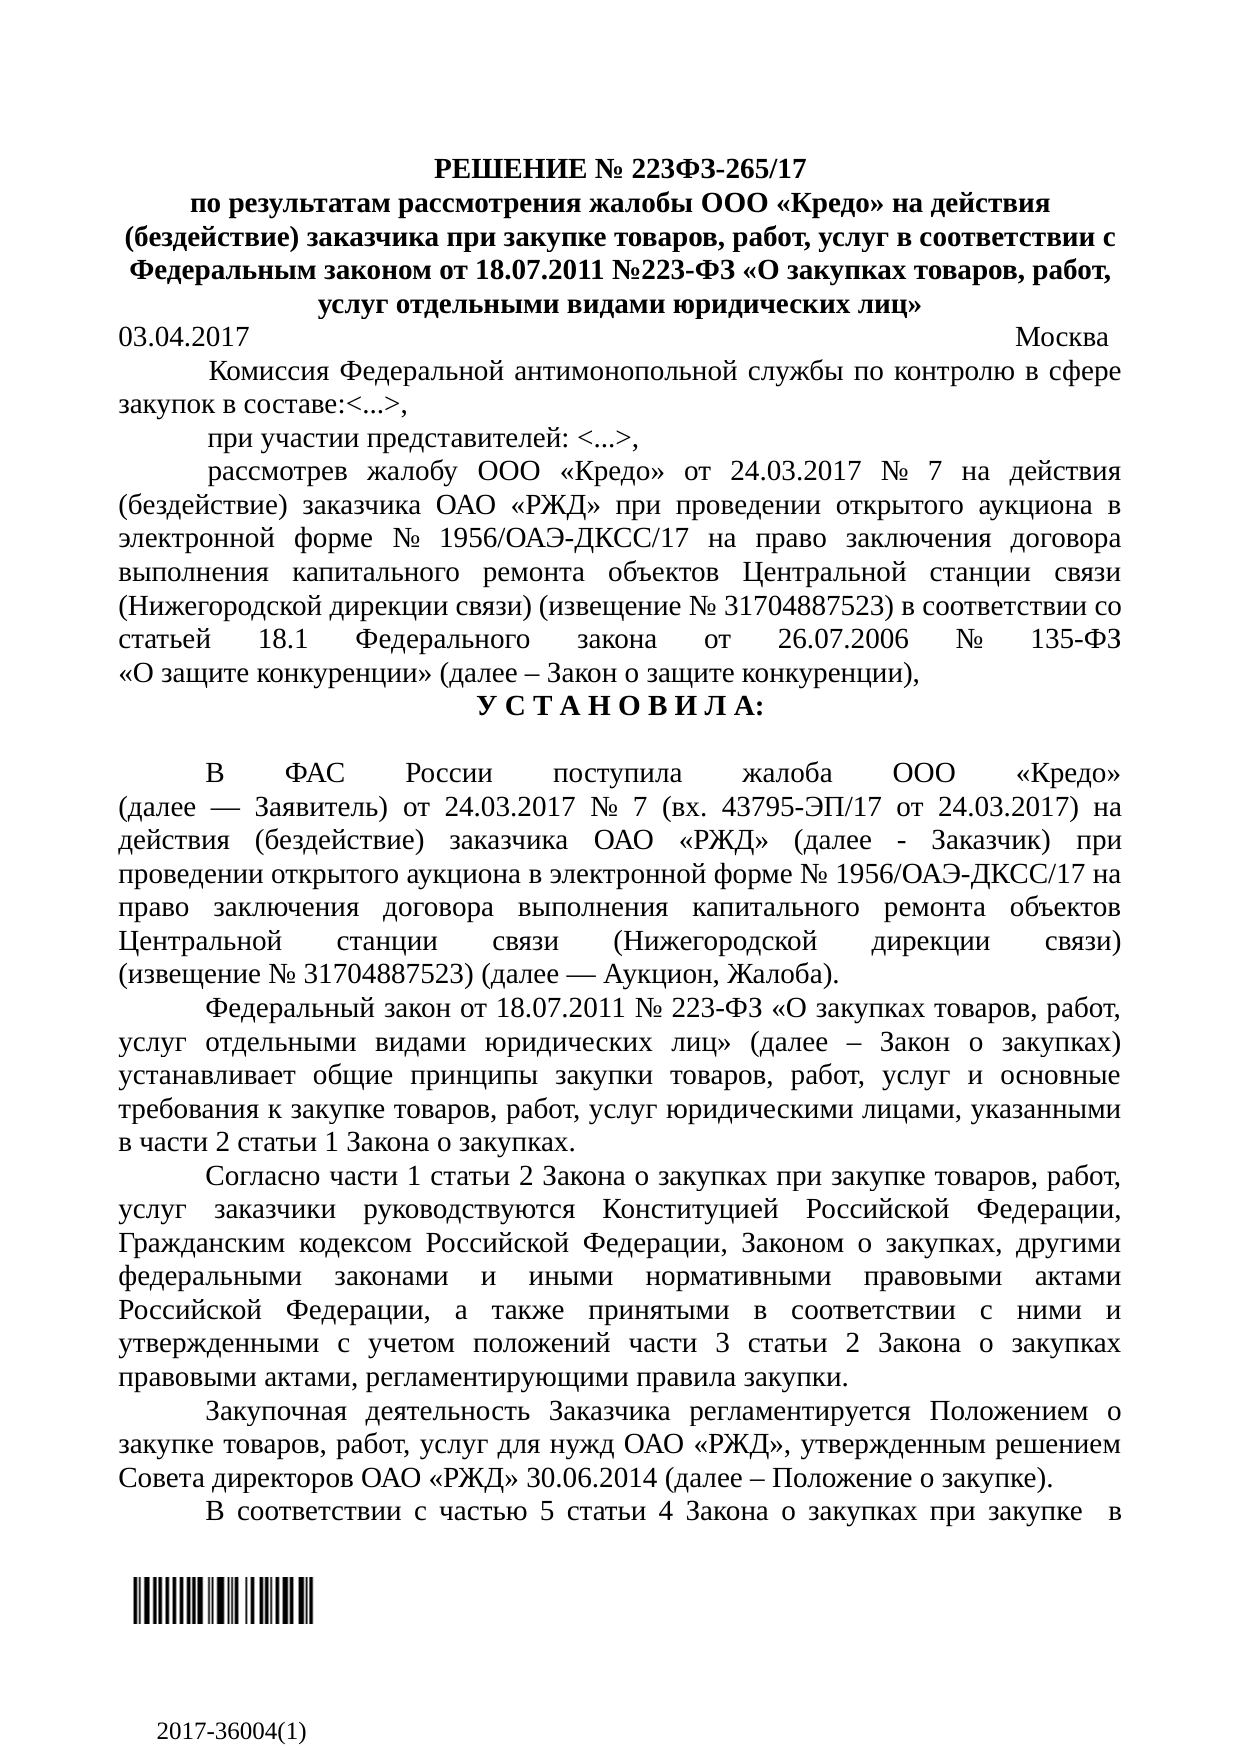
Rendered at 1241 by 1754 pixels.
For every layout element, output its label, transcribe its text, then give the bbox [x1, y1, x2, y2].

text рассмотрев жалобу ООО «Кредо» от 24.03.2017 № 7 на действия (бездействие) заказчика ОАО «РЖД» при проведении открытого аукциона в электронной форме № 1956/ОАЭ-ДКСС/17 на право заключения договора выполнения капитального ремонта объектов Центральной станции связи (Нижегородской дирекции связи) (извещение № 31704887523) в соответствии со статьей 18.1 Федерального закона от 26.07.2006 № 135-ФЗ «О защите конкуренции» (далее – Закон о защите конкуренции), [118, 453, 1122, 688]
text В ФАС России поступила жалоба ООО «Кредо» (далее — Заявитель) от 24.03.2017 № 7 (вх. 43795-ЭП/17 от 24.03.2017) на действия (бездействие) заказчика ОАО «РЖД» (далее - Заказчик) при проведении открытого аукциона в электронной форме № 1956/ОАЭ-ДКСС/17 на право заключения договора выполнения капитального ремонта объектов Центральной станции связи (Нижегородской дирекции связи) (извещение № 31704887523) (далее — Аукцион, Жалоба). [118, 755, 1122, 990]
text У С Т А Н О В И Л А: [118, 688, 1122, 722]
text В соответствии с частью 5 статьи 4 Закона о закупках при закупке в [118, 1493, 1122, 1527]
text Закупочная деятельность Заказчика регламентируется Положением о закупке товаров, работ, услуг для нужд ОАО «РЖД», утвержденным решением Совета директоров ОАО «РЖД» 30.06.2014 (далее – Положение о закупке). [118, 1393, 1122, 1493]
text по результатам рассмотрения жалобы ООО «Кредо» на действия (бездействие) заказчика при закупке товаров, работ, услуг в соответствии с Федеральным законом от 18.07.2011 №223-ФЗ «О закупках товаров, работ, услуг отдельными видами юридических лиц» [118, 185, 1122, 319]
text при участии представителей: <...>, [118, 420, 1122, 453]
text Согласно части 1 статьи 2 Закона о закупках при закупке товаров, работ, услуг заказчики руководствуются Конституцией Российской Федерации, Гражданским кодексом Российской Федерации, Законом о закупках, другими федеральными законами и иными нормативными правовыми актами Российской Федерации, а также принятыми в соответствии с ними и утвержденными с учетом положений части 3 статьи 2 Закона о закупках правовыми актами, регламентирующими правила закупки. [118, 1158, 1122, 1393]
picture [118, 1577, 331, 1624]
text Комиссия Федеральной антимонопольной службы по контролю в сфере закупок в составе:<...>, [118, 353, 1122, 420]
text Федеральный закон от 18.07.2011 № 223-ФЗ «О закупках товаров, работ, услуг отдельными видами юридических лиц» (далее – Закон о закупках) устанавливает общие принципы закупки товаров, работ, услуг и основные требования к закупке товаров, работ, услуг юридическими лицами, указанными в части 2 статьи 1 Закона о закупках. [118, 990, 1122, 1158]
text РЕШЕНИЕ № 223ФЗ-265/17 [118, 152, 1122, 185]
text 03.04.2017 Москва [118, 319, 1122, 353]
